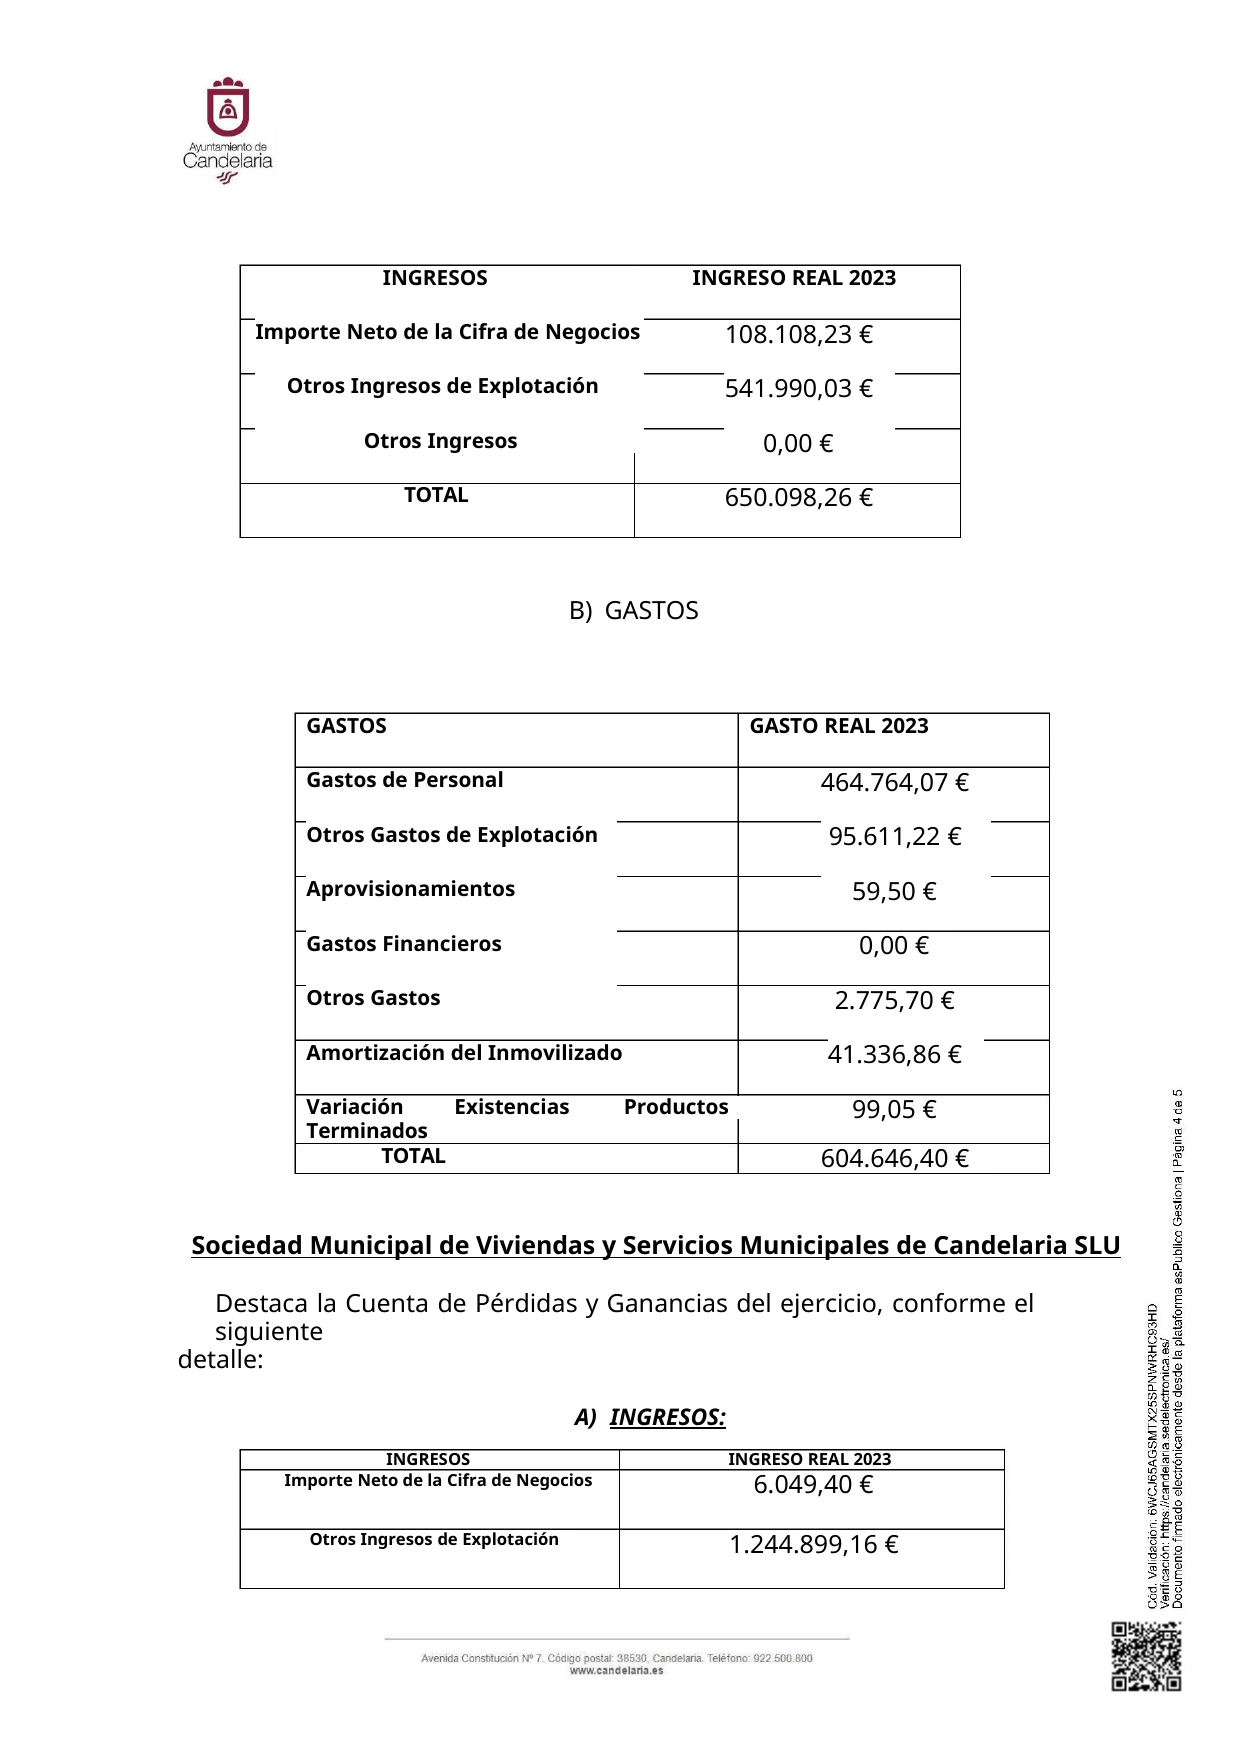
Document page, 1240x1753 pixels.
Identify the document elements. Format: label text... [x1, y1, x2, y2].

text GASTO REAL 2023 [749, 714, 962, 738]
text Importe Neto de la Cifra de Negocios [255, 321, 644, 344]
text 108.108,23 € [724, 321, 895, 349]
text TOTAL [381, 1145, 476, 1168]
text INGRESO REAL 2023 [728, 1451, 921, 1469]
text detalle: [177, 1346, 1138, 1374]
text 650.098,26 € [724, 484, 895, 512]
text Existencias [454, 1096, 594, 1119]
text A) INGRESOS: [575, 1404, 766, 1430]
text 41.336,86 € [828, 1041, 984, 1069]
text Otros Gastos de Explotación [306, 823, 617, 847]
text Destaca la Cuenta de Pérdidas y Ganancias del ejercicio, conforme el siguiente [215, 1290, 1138, 1346]
text 6.049,40 € [753, 1471, 896, 1499]
text 99,05 € [852, 1096, 960, 1124]
text Otros Gastos [306, 987, 617, 1010]
text INGRESO REAL 2023 [692, 266, 928, 289]
text INGRESOS [386, 1451, 499, 1469]
text Gastos Financieros [306, 932, 617, 956]
text 1.244.899,16 € [729, 1531, 921, 1559]
text Otros Ingresos de Explotación [287, 375, 644, 398]
text 0,00 € [859, 932, 953, 960]
text 59,50 € [852, 878, 991, 906]
text Productos [623, 1096, 751, 1119]
text Importe Neto de la Cifra de Negocios [284, 1471, 601, 1490]
text 464.764,07 € [821, 769, 991, 797]
text 2.775,70 € [834, 987, 984, 1015]
text Aprovisionamientos [306, 878, 617, 901]
text Terminados [306, 1120, 449, 1143]
text Otros Ingresos [364, 430, 644, 453]
text 0,00 € [763, 430, 895, 458]
text Amortización del Inmovilizado [306, 1041, 631, 1064]
text INGRESOS [383, 266, 644, 289]
text 604.646,40 € [821, 1145, 991, 1173]
text GASTOS [306, 714, 419, 738]
text B) GASTOS [568, 597, 734, 625]
text Sociedad Municipal de Viviendas y Servicios Municipales de Candelaria SLU [191, 1232, 1125, 1260]
text Variación [306, 1096, 449, 1119]
text 541.990,03 € [724, 375, 895, 403]
text Otros Ingresos de Explotación [309, 1530, 576, 1549]
text 95.611,22 € [828, 823, 991, 851]
text Gastos de Personal [306, 769, 617, 792]
text TOTAL [404, 484, 498, 507]
